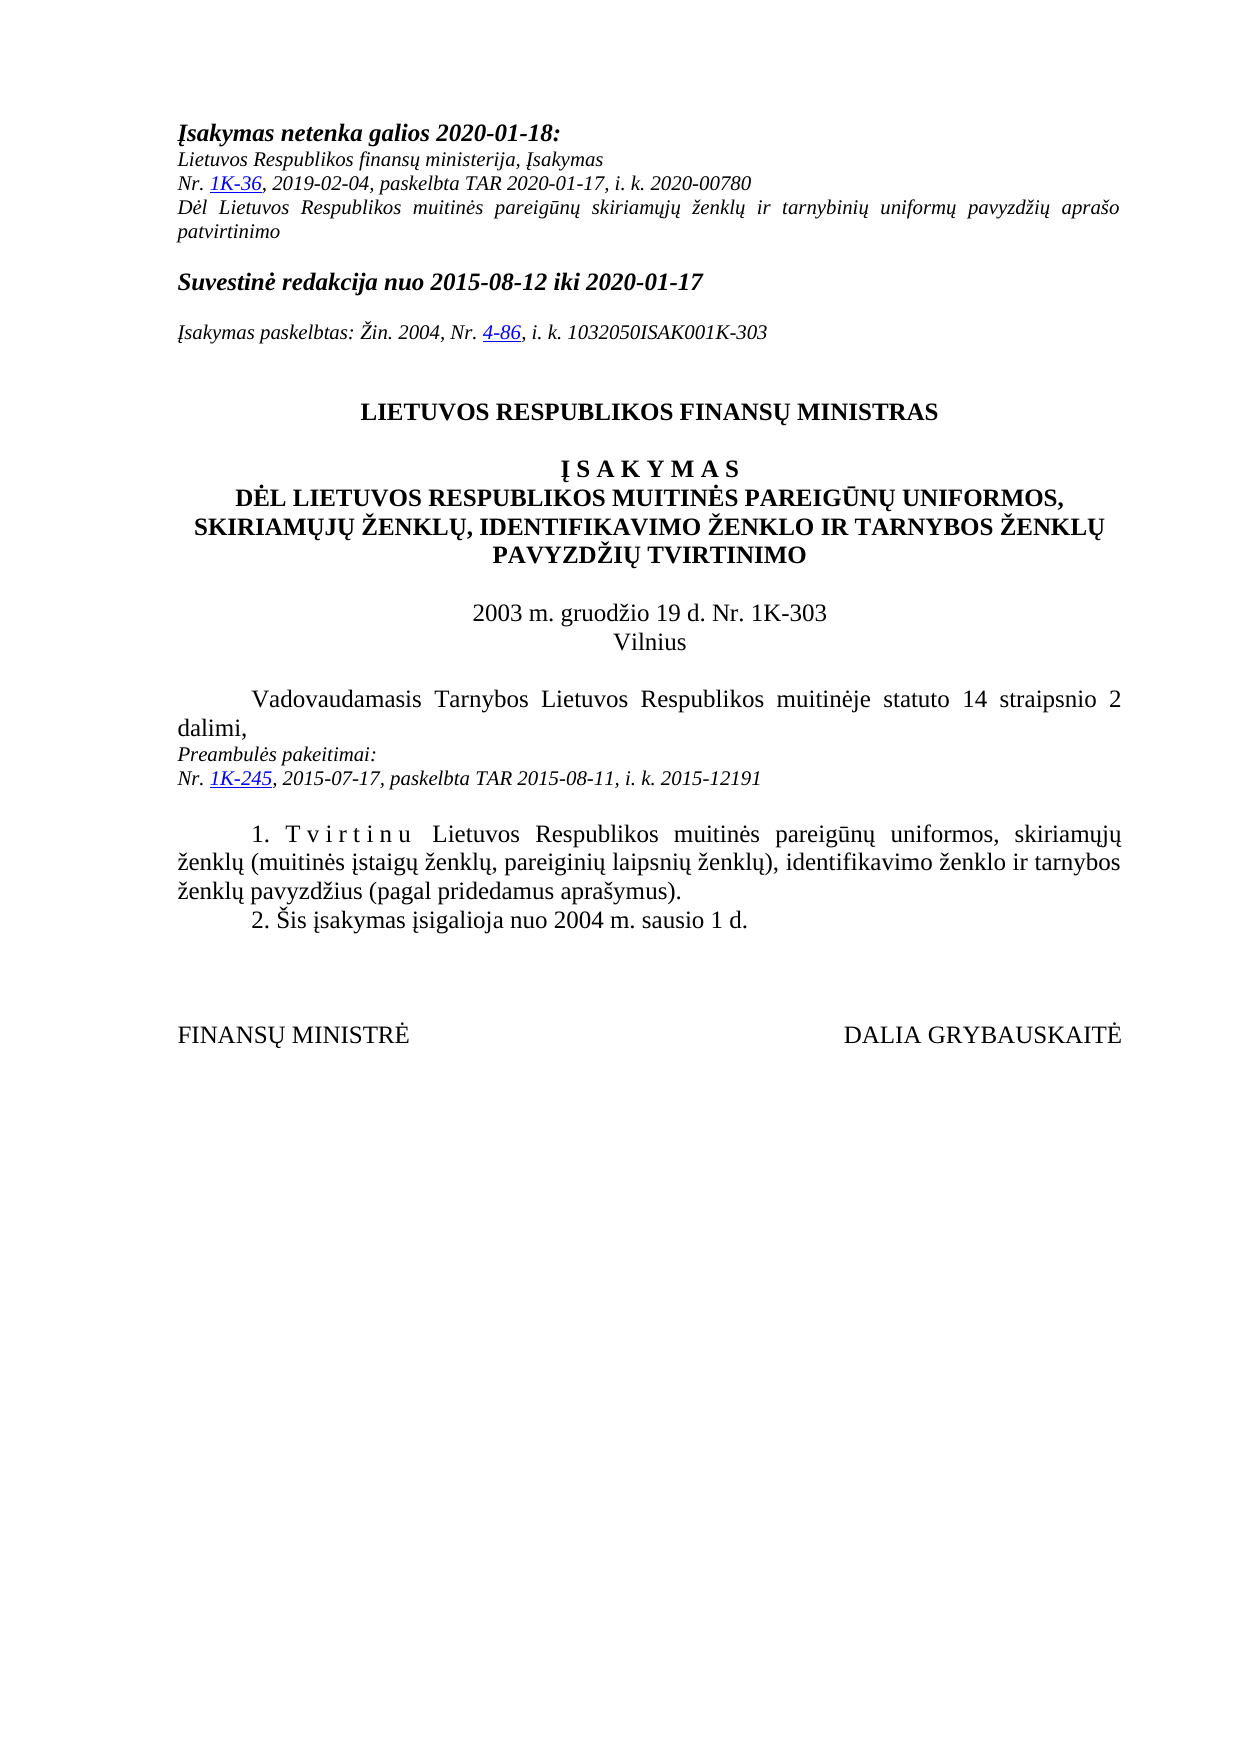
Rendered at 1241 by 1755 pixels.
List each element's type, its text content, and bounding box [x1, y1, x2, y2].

text Lietuvos Respublikos finansų ministerija, Įsakymas [177, 147, 1122, 171]
text Vilnius [177, 627, 1122, 656]
text Suvestinė redakcija nuo 2015-08-12 iki 2020-01-17 [177, 267, 1122, 296]
text LIETUVOS RESPUBLIKOS FINANSŲ MINISTRAS [177, 397, 1122, 426]
text Vadovaudamasis Tarnybos Lietuvos Respublikos muitinėje statuto 14 straipsnio 2 dalimi, [177, 684, 1122, 742]
text Dėl Lietuvos Respublikos muitinės pareigūnų skiriamųjų ženklų ir tarnybinių uniformų pavyzdžių aprašo patvirtinimo [177, 195, 1122, 243]
text Įsakymas paskelbtas: Žin. 2004, Nr. 4-86, i. k. 1032050ISAK001K-303 [177, 320, 1122, 344]
text Įsakymas netenka galios 2020-01-18: [177, 118, 1122, 147]
text DĖL LIETUVOS RESPUBLIKOS MUITINĖS PAREIGŪNŲ UNIFORMOS, SKIRIAMŲJŲ ŽENKLŲ, IDENTIFIKAVIMO ŽENKLO IR TARNYBOS ŽENKLŲ PAVYZDŽIŲ TVIRTINIMO [177, 483, 1122, 569]
text Preambulės pakeitimai: [177, 742, 1122, 766]
text 1. Tvirtinu Lietuvos Respublikos muitinės pareigūnų uniformos, skiriamųjų ženklų (muitinės įstaigų ženklų, pareiginių laipsnių ženklų), identifikavimo ženklo ir tarnybos ženklų pavyzdžius (pagal pridedamus aprašymus). [177, 819, 1122, 905]
text Į S A K Y M A S [177, 454, 1122, 483]
text Nr. 1K-245, 2015-07-17, paskelbta TAR 2015-08-11, i. k. 2015-12191 [177, 766, 1122, 790]
text 2. Šis įsakymas įsigalioja nuo 2004 m. sausio 1 d. [177, 905, 1122, 934]
text Nr. 1K-36, 2019-02-04, paskelbta TAR 2020-01-17, i. k. 2020-00780 [177, 171, 1122, 195]
text FINANSŲ MINISTRĖ DALIA GRYBAUSKAITĖ [177, 1020, 1122, 1049]
text 2003 m. gruodžio 19 d. Nr. 1K-303 [177, 598, 1122, 627]
